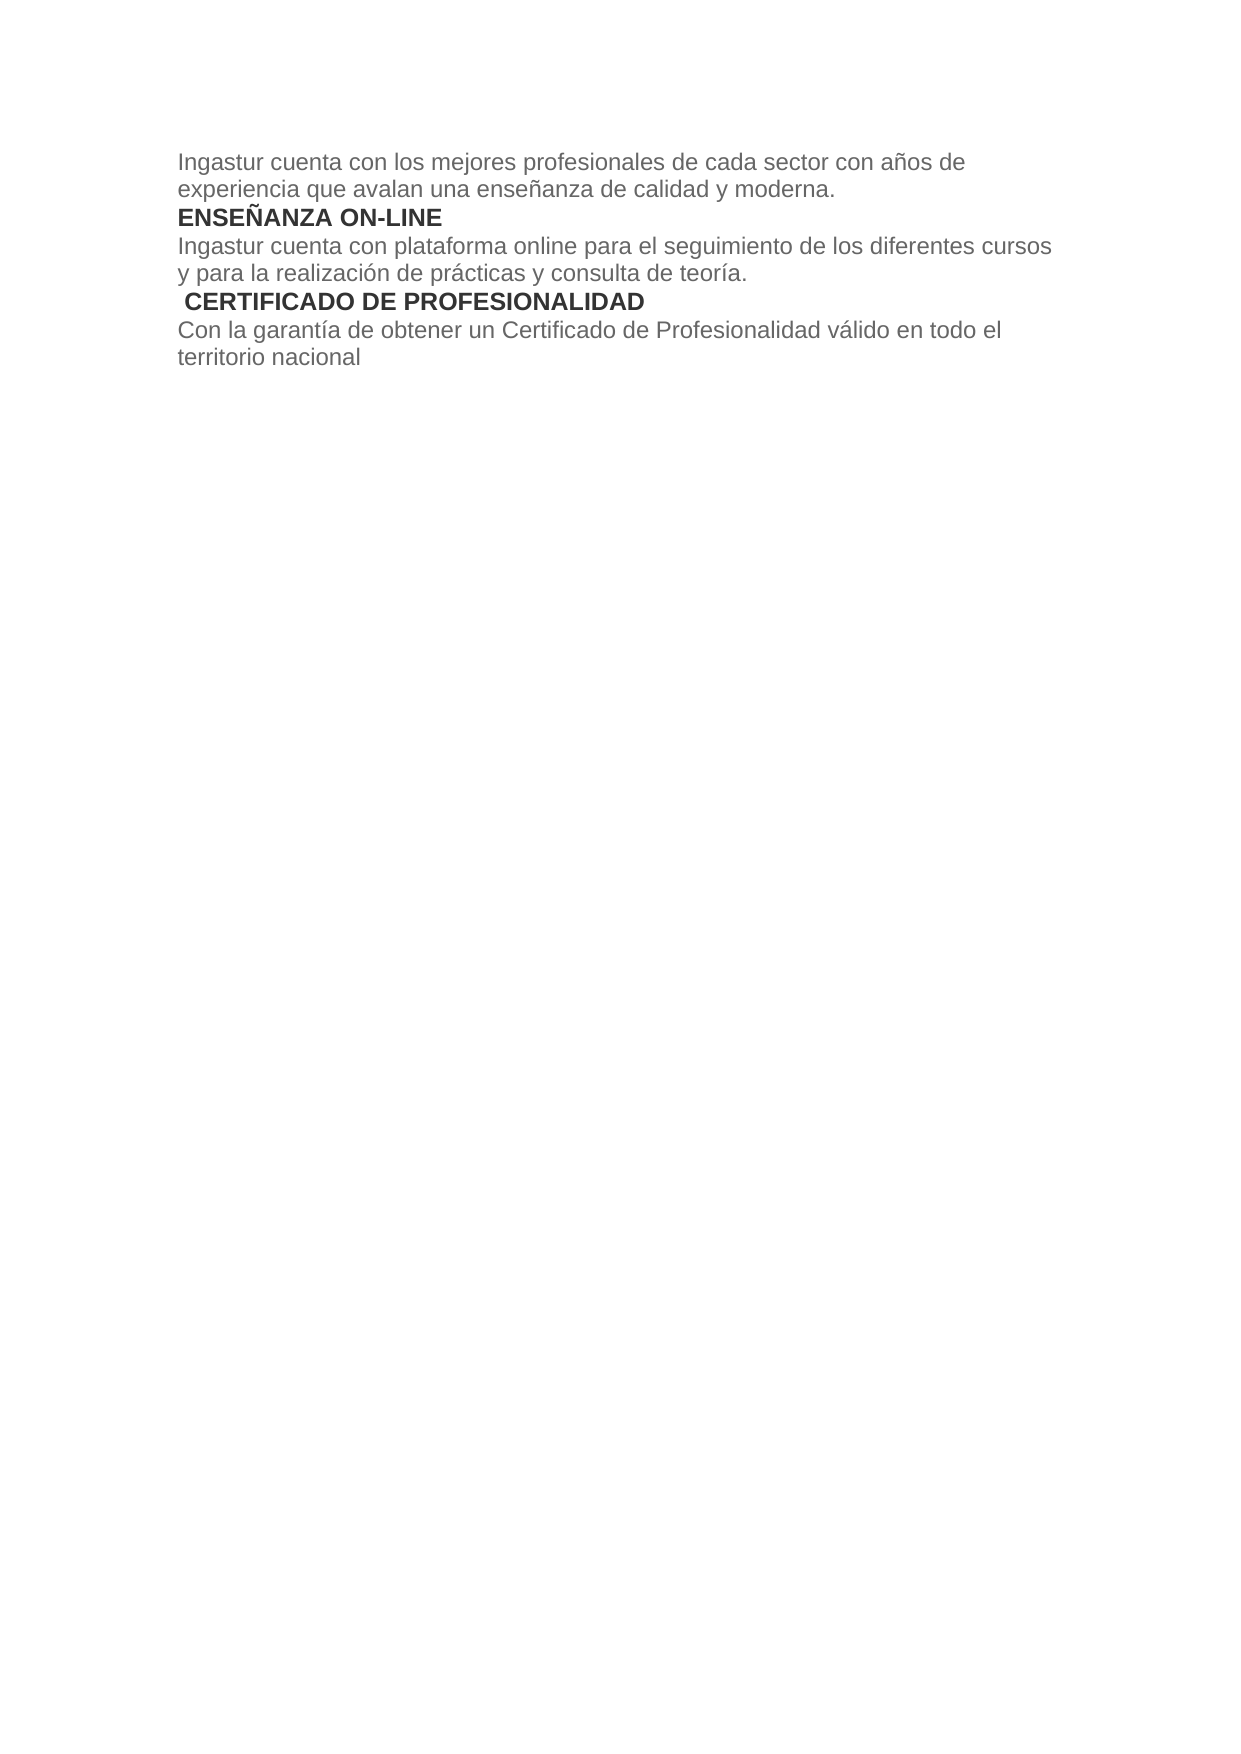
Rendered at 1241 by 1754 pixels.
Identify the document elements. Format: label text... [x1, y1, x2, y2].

text Ingastur cuenta con plataforma online para el seguimiento de los diferentes cursos y para la realización de prácticas y consulta de teoría. [177, 232, 1063, 287]
text Con la garantía de obtener un Certificado de Profesionalidad válido en todo el territorio nacional [177, 316, 1063, 371]
text Ingastur cuenta con los mejores profesionales de cada sector con años de experiencia que avalan una enseñanza de calidad y moderna. [177, 148, 1063, 203]
text CERTIFICADO DE PROFESIONALIDAD [177, 287, 1063, 316]
text ENSEÑANZA ON-LINE [177, 203, 1063, 232]
